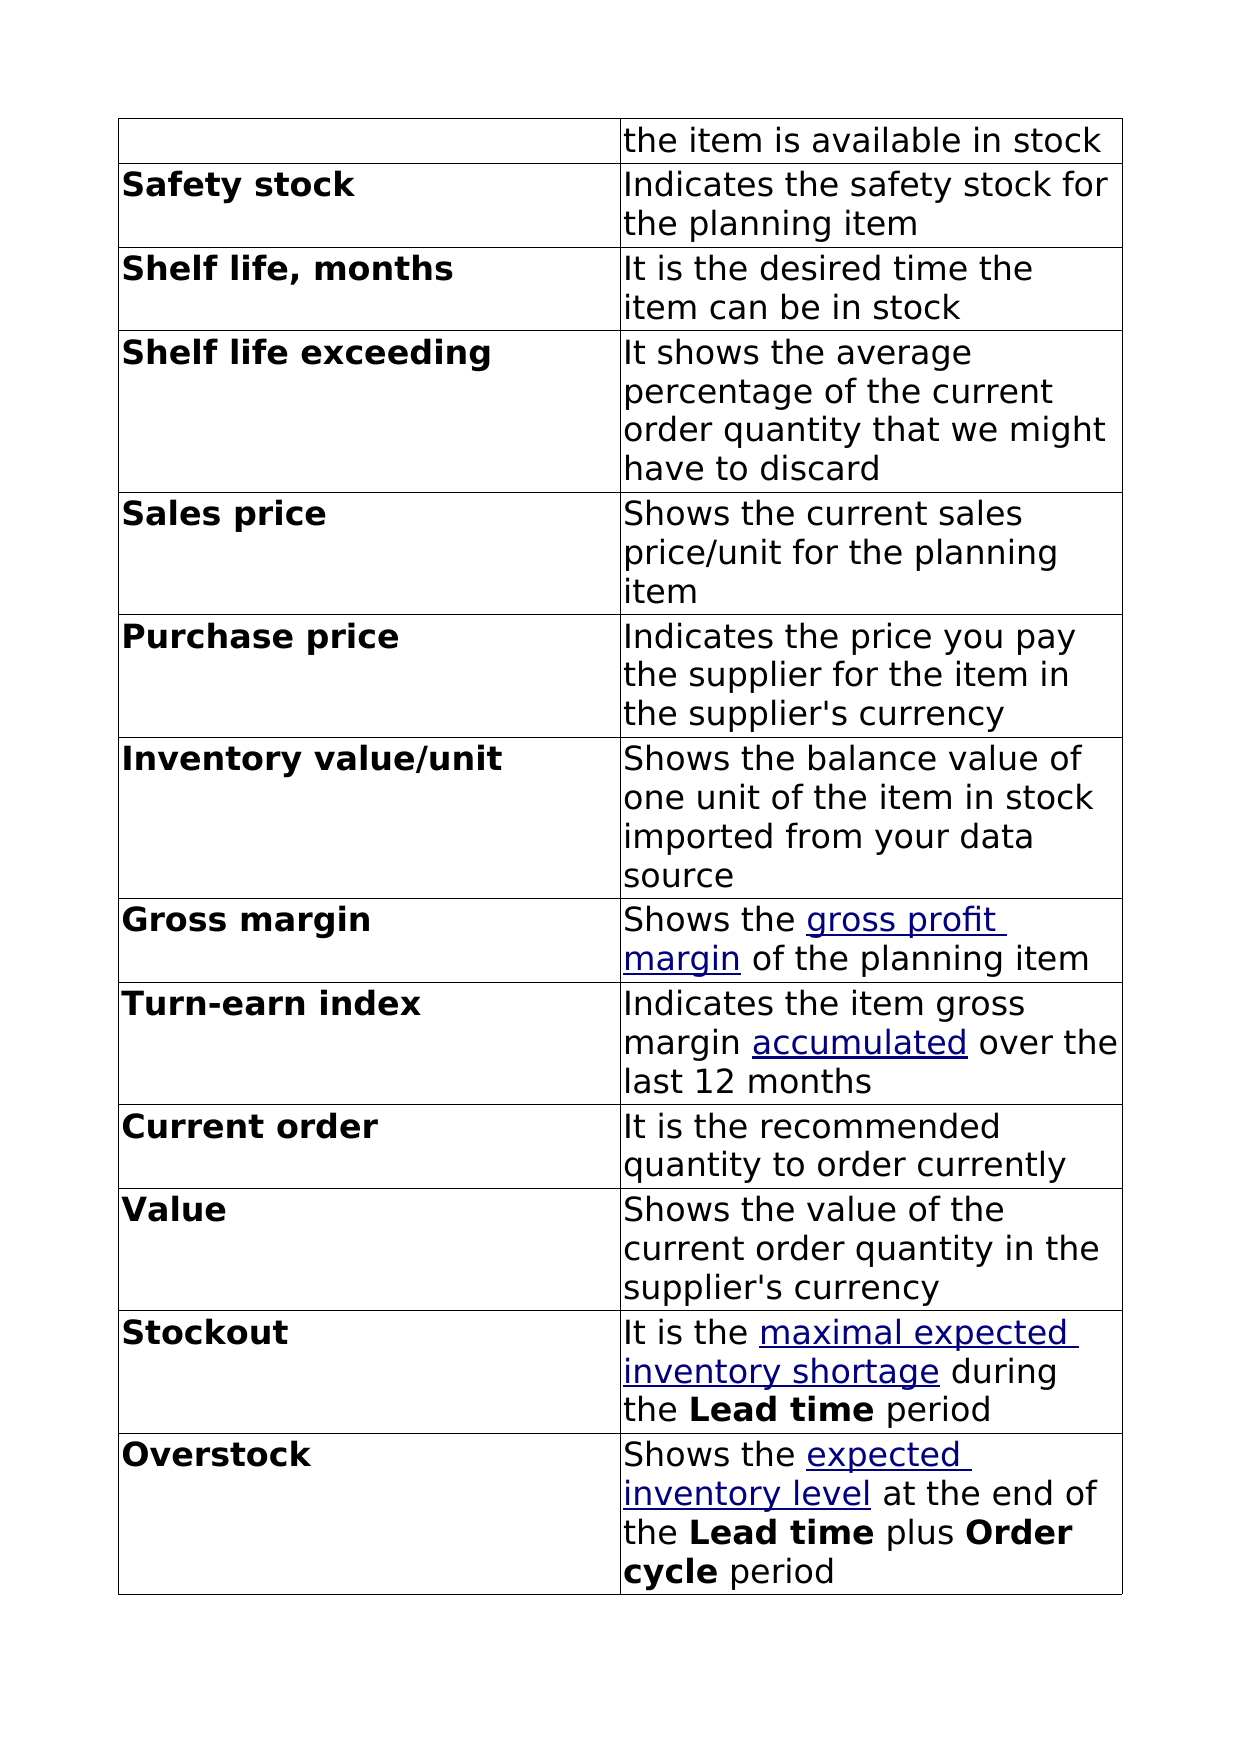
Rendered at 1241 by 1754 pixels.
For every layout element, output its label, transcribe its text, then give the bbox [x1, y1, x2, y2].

table_cell [119, 119, 620, 163]
table_cell Indicates the price you pay the supplier for the item in the supplier's currency [621, 615, 1122, 737]
table_cell Value [119, 1189, 620, 1310]
table_cell Sales price [119, 493, 620, 614]
table_cell Gross margin [119, 899, 620, 982]
table_cell Shelf life exceeding [119, 331, 620, 492]
table_cell Inventory value/unit [119, 738, 620, 898]
table_cell Safety stock [119, 164, 620, 247]
table_cell Overstock [119, 1434, 620, 1594]
table_cell It is the recommended quantity to order currently [621, 1105, 1122, 1188]
table_cell Shelf life, months [119, 248, 620, 330]
table_cell Shows the balance value of one unit of the item in stock imported from your data source [621, 738, 1122, 898]
table_cell It is the maximal expected inventory shortage during the Lead time period [621, 1311, 1122, 1433]
table_cell the item is available in stock [621, 119, 1122, 163]
table_cell Purchase price [119, 615, 620, 737]
table_cell Shows the current sales price/unit for the planning item [621, 493, 1122, 614]
table_cell Current order [119, 1105, 620, 1188]
table_cell Indicates the safety stock for the planning item [621, 164, 1122, 247]
table_cell It shows the average percentage of the current order quantity that we might have to discard [621, 331, 1122, 492]
table_cell Stockout [119, 1311, 620, 1433]
table_cell Shows the value of the current order quantity in the supplier's currency [621, 1189, 1122, 1310]
table_cell Shows the gross profit margin of the planning item [621, 899, 1122, 982]
table_cell Turn-earn index [119, 983, 620, 1104]
table_cell It is the desired time the item can be in stock [621, 248, 1122, 330]
table_cell Indicates the item gross margin accumulated over the last 12 months [621, 983, 1122, 1104]
table_cell Shows the expected inventory level at the end of the Lead time plus Order cycle period [621, 1434, 1122, 1594]
